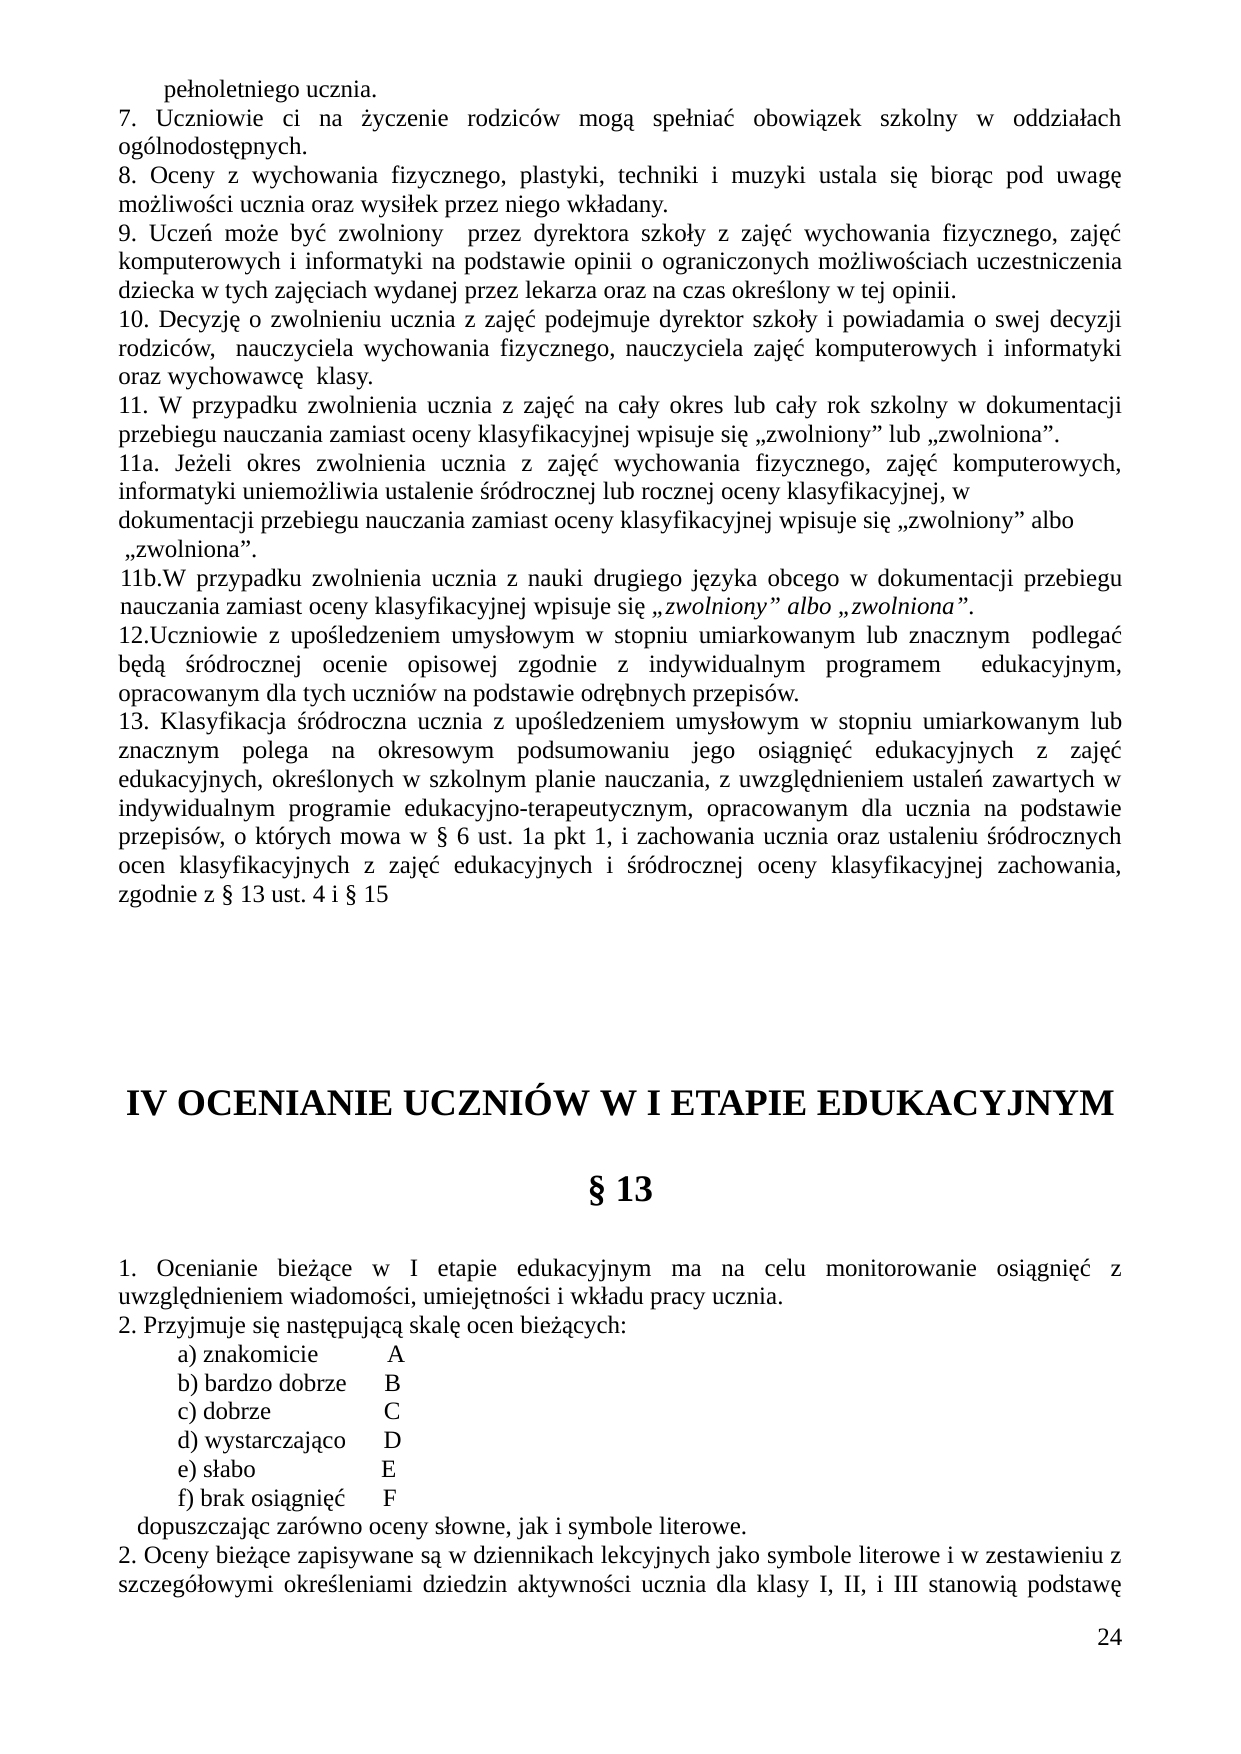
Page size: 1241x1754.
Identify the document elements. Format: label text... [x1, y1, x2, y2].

text 10. Decyzję o zwolnieniu ucznia z zajęć podejmuje dyrektor szkoły i powiadamia o swej decyzji rodziców, nauczyciela wychowania fizycznego, nauczyciela zajęć komputerowych i informatyki oraz wychowawcę klasy. [118, 304, 1122, 390]
text IV OCENIANIE UCZNIÓW W I ETAPIE EDUKACYJNYM [118, 1080, 1122, 1123]
list brak osiągnięć F [177, 1483, 1122, 1511]
text dopuszczając zarówno oceny słowne, jak i symbole literowe. [118, 1511, 1122, 1540]
text 1. Ocenianie bieżące w I etapie edukacyjnym ma na celu monitorowanie osiągnięć z uwzględnieniem wiadomości, umiejętności i wkładu pracy ucznia. [118, 1253, 1122, 1310]
list znakomicie A [177, 1339, 1122, 1368]
text § 13 [118, 1166, 1122, 1209]
text 11a. Jeżeli okres zwolnienia ucznia z zajęć wychowania fizycznego, zajęć komputerowych, informatyki uniemożliwia ustalenie śródrocznej lub rocznej oceny klasyfikacyjnej, w [118, 448, 1122, 505]
list Uczniowie z upośledzeniem umysłowym w stopniu umiarkowanym lub znacznym podlegać będą śródrocznej ocenie opisowej zgodnie z indywidualnym programem edukacyjnym, opracowanym dla tych uczniów na podstawie odrębnych przepisów. [118, 620, 1122, 706]
text 7. Uczniowie ci na życzenie rodziców mogą spełniać obowiązek szkolny w oddziałach ogólnodostępnych. [118, 103, 1122, 160]
text 2. Przyjmuje się następującą skalę ocen bieżących: [118, 1310, 1122, 1339]
text 2. Oceny bieżące zapisywane są w dziennikach lekcyjnych jako symbole literowe i w zestawieniu z szczegółowymi określeniami dziedzin aktywności ucznia dla klasy I, II, i III stanowią podstawę [118, 1540, 1122, 1598]
text dokumentacji przebiegu nauczania zamiast oceny klasyfikacyjnej wpisuje się „zwolniony” albo [118, 505, 1122, 534]
text 8. Oceny z wychowania fizycznego, plastyki, techniki i muzyki ustala się biorąc pod uwagę możliwości ucznia oraz wysiłek przez niego wkładany. [118, 160, 1122, 218]
list wystarczająco D [177, 1425, 1122, 1454]
list dobrze C [177, 1396, 1122, 1425]
text 11. W przypadku zwolnienia ucznia z zajęć na cały okres lub cały rok szkolny w dokumentacji przebiegu nauczania zamiast oceny klasyfikacyjnej wpisuje się „zwolniony” lub „zwolniona”. [118, 390, 1122, 448]
list pełnoletniego ucznia. [163, 74, 1122, 103]
text „zwolniona”. [118, 534, 1122, 563]
text 9. Uczeń może być zwolniony przez dyrektora szkoły z zajęć wychowania fizycznego, zajęć komputerowych i informatyki na podstawie opinii o ograniczonych możliwościach uczestniczenia dziecka w tych zajęciach wydanej przez lekarza oraz na czas określony w tej opinii. [118, 218, 1122, 304]
list Klasyfikacja śródroczna ucznia z upośledzeniem umysłowym w stopniu umiarkowanym lub znacznym polega na okresowym podsumowaniu jego osiągnięć edukacyjnych z zajęć edukacyjnych, określonych w szkolnym planie nauczania, z uwzględnieniem ustaleń zawartych w indywidualnym programie edukacyjno-terapeutycznym, opracowanym dla ucznia na podstawie przepisów, o których mowa w § 6 ust. 1a pkt 1, i zachowania ucznia oraz ustaleniu śródrocznych ocen klasyfikacyjnych z zajęć edukacyjnych i śródrocznej oceny klasyfikacyjnej zachowania, zgodnie z § 13 ust. 4 i § 15 [118, 706, 1122, 908]
text 11b.W przypadku zwolnienia ucznia z nauki drugiego języka obcego w dokumentacji przebiegu nauczania zamiast oceny klasyfikacyjnej wpisuje się „zwolniony” albo „zwolniona”. [120, 563, 1122, 620]
list słabo E [177, 1454, 1122, 1483]
list bardzo dobrze B [177, 1368, 1122, 1396]
